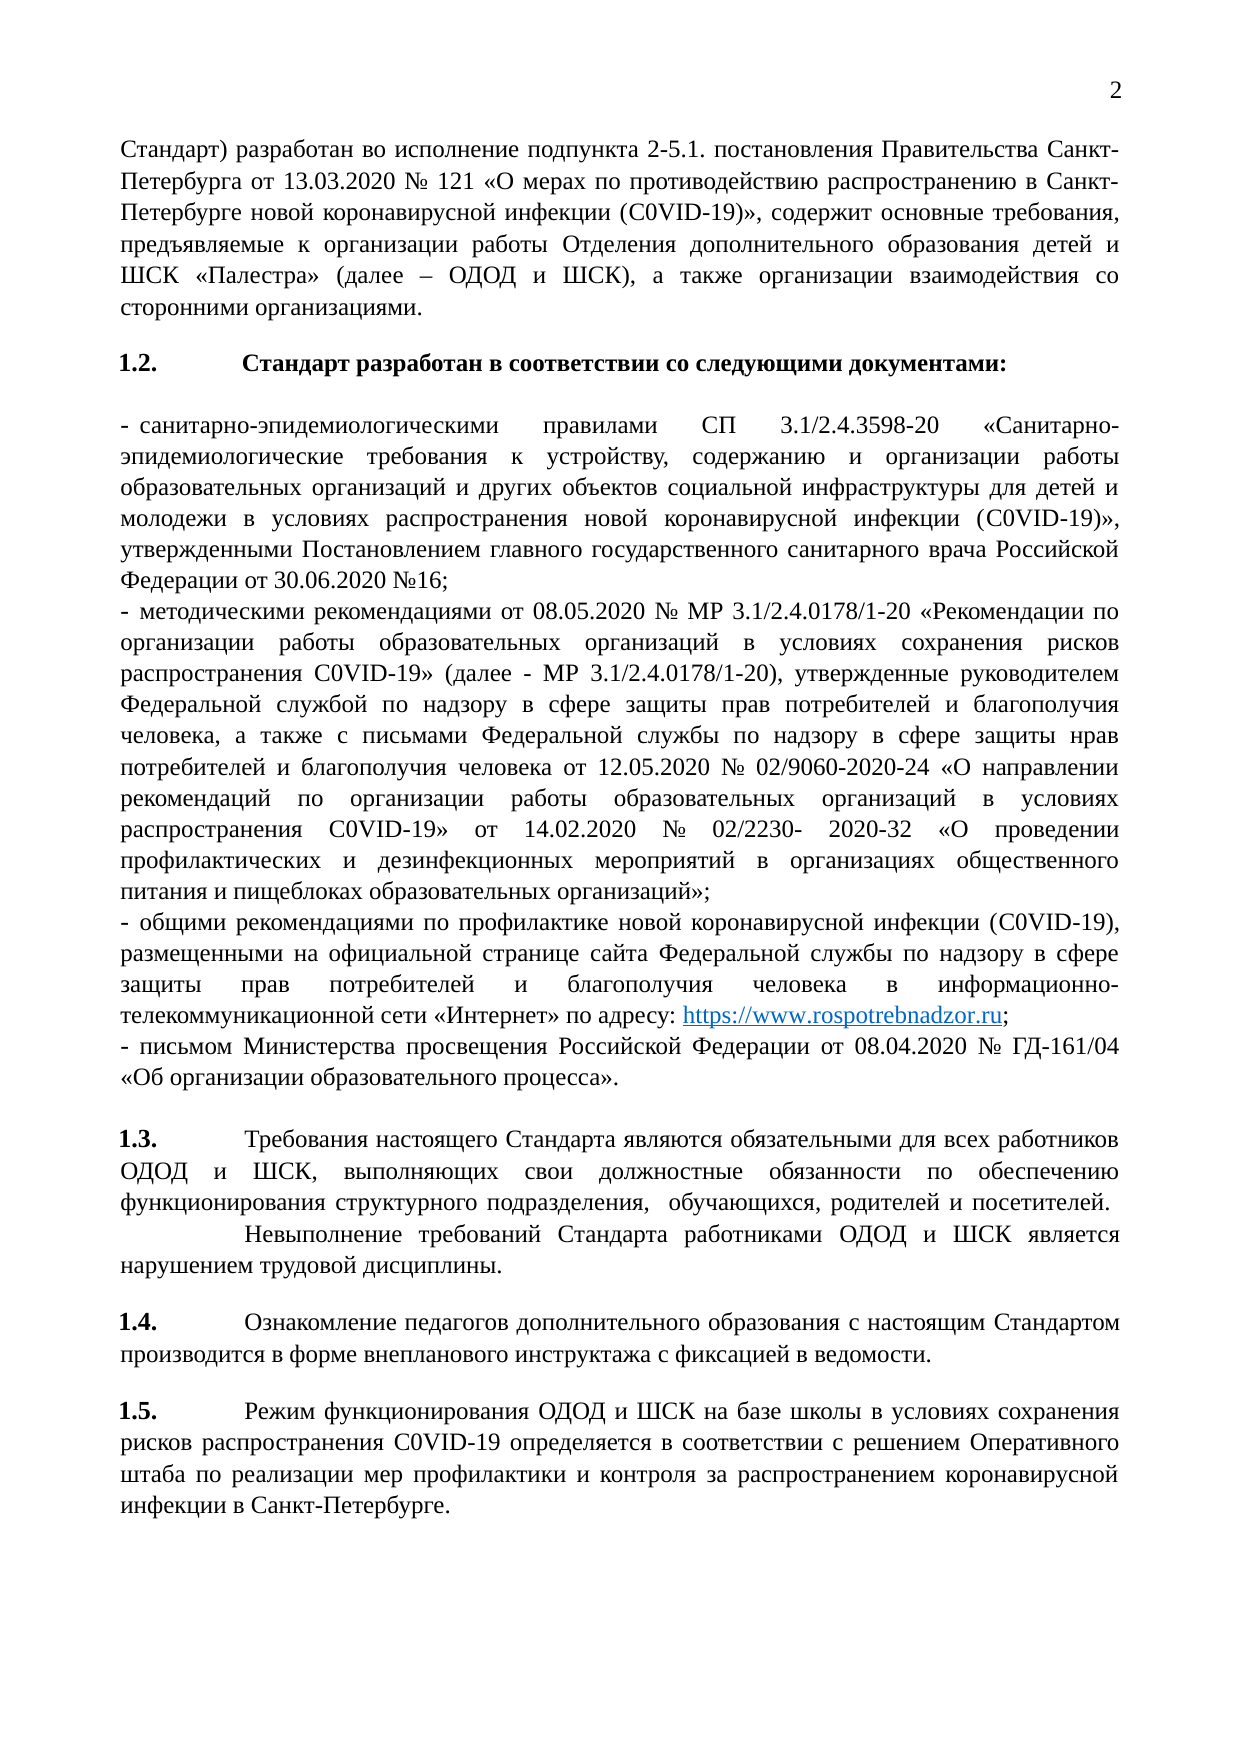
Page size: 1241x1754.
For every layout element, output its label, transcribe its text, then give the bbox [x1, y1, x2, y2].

list Режим функционирования ОДОД и ШСК на базе школы в условиях сохранения рисков распространения C0VID-19 определяется в соответствии с решением Оперативного штаба по реализации мер профилактики и контроля за распространением коронавирусной инфекции в Санкт-Петербурге. [118, 1394, 1120, 1520]
list - Стандарт) разработан во исполнение подпункта 2-5.1. постановления Правительства Санкт-Петербурга от 13.03.2020 № 121 «О мерах по противодействию распространению в Санкт-Петербурге новой коронавирусной инфекции (C0VID-19)», содержит основные требования, предъявляемые к организации работы Отделения дополнительного образования детей и ШСК «Палестра» (далее – ОДОД и ШСК), а также организации взаимодействия со сторонними организациями. [118, 132, 1120, 321]
list санитарно-эпидемиологическими правилами СП 3.1/2.4.3598-20 «Санитарно- эпидемиологические требования к устройству, содержанию и организации работы образовательных организаций и других объектов социальной инфраструктуры для детей и молодежи в условиях распространения новой коронавирусной инфекции (C0VID-19)», утвержденными Постановлением главного государственного санитарного врача Российской Федерации от 30.06.2020 №16; [120, 409, 1120, 595]
list методическими рекомендациями от 08.05.2020 № МР 3.1/2.4.0178/1-20 «Рекомендации по организации работы образовательных организаций в условиях сохранения рисков распространения C0VID-19» (далее - МР 3.1/2.4.0178/1-20), утвержденные руководителем Федеральной службой по надзору в сфере защиты прав потребителей и благополучия человека, а также с письмами Федеральной службы по надзору в сфере защиты нрав потребителей и благополучия человека от 12.05.2020 № 02/9060-2020-24 «О направлении рекомендаций по организации работы образовательных организаций в условиях распространения C0VID-19» от 14.02.2020 № 02/2230- 2020-32 «О проведении профилактических и дезинфекционных мероприятий в организациях общественного питания и пищеблоках образовательных организаций»; [120, 595, 1120, 905]
list Требования настоящего Стандарта являются обязательными для всех работников ОДОД и ШСК, выполняющих свои должностные обязанности по обеспечению функционирования структурного подразделения, обучающихся, родителей и посетителей. Невыполнение требований Стандарта работниками ОДОД и ШСК является нарушением трудовой дисциплины. [118, 1123, 1120, 1280]
list Ознакомление педагогов дополнительного образования с настоящим Стандартом производится в форме внепланового инструктажа с фиксацией в ведомости. [118, 1304, 1120, 1368]
list общими рекомендациями по профилактике новой коронавирусной инфекции (C0VID-19), размещенными на официальной странице сайта Федеральной службы по надзору в сфере защиты прав потребителей и благополучия человека в информационно-телекоммуникационной сети «Интернет» по адресу: https://www.rospotrebnadzor.ru; [120, 905, 1120, 1029]
list Стандарт разработан в соответствии со следующими документами: [118, 347, 1122, 378]
list письмом Министерства просвещения Российской Федерации от 08.04.2020 № ГД-161/04 «Об организации образовательного процесса». [120, 1029, 1120, 1092]
